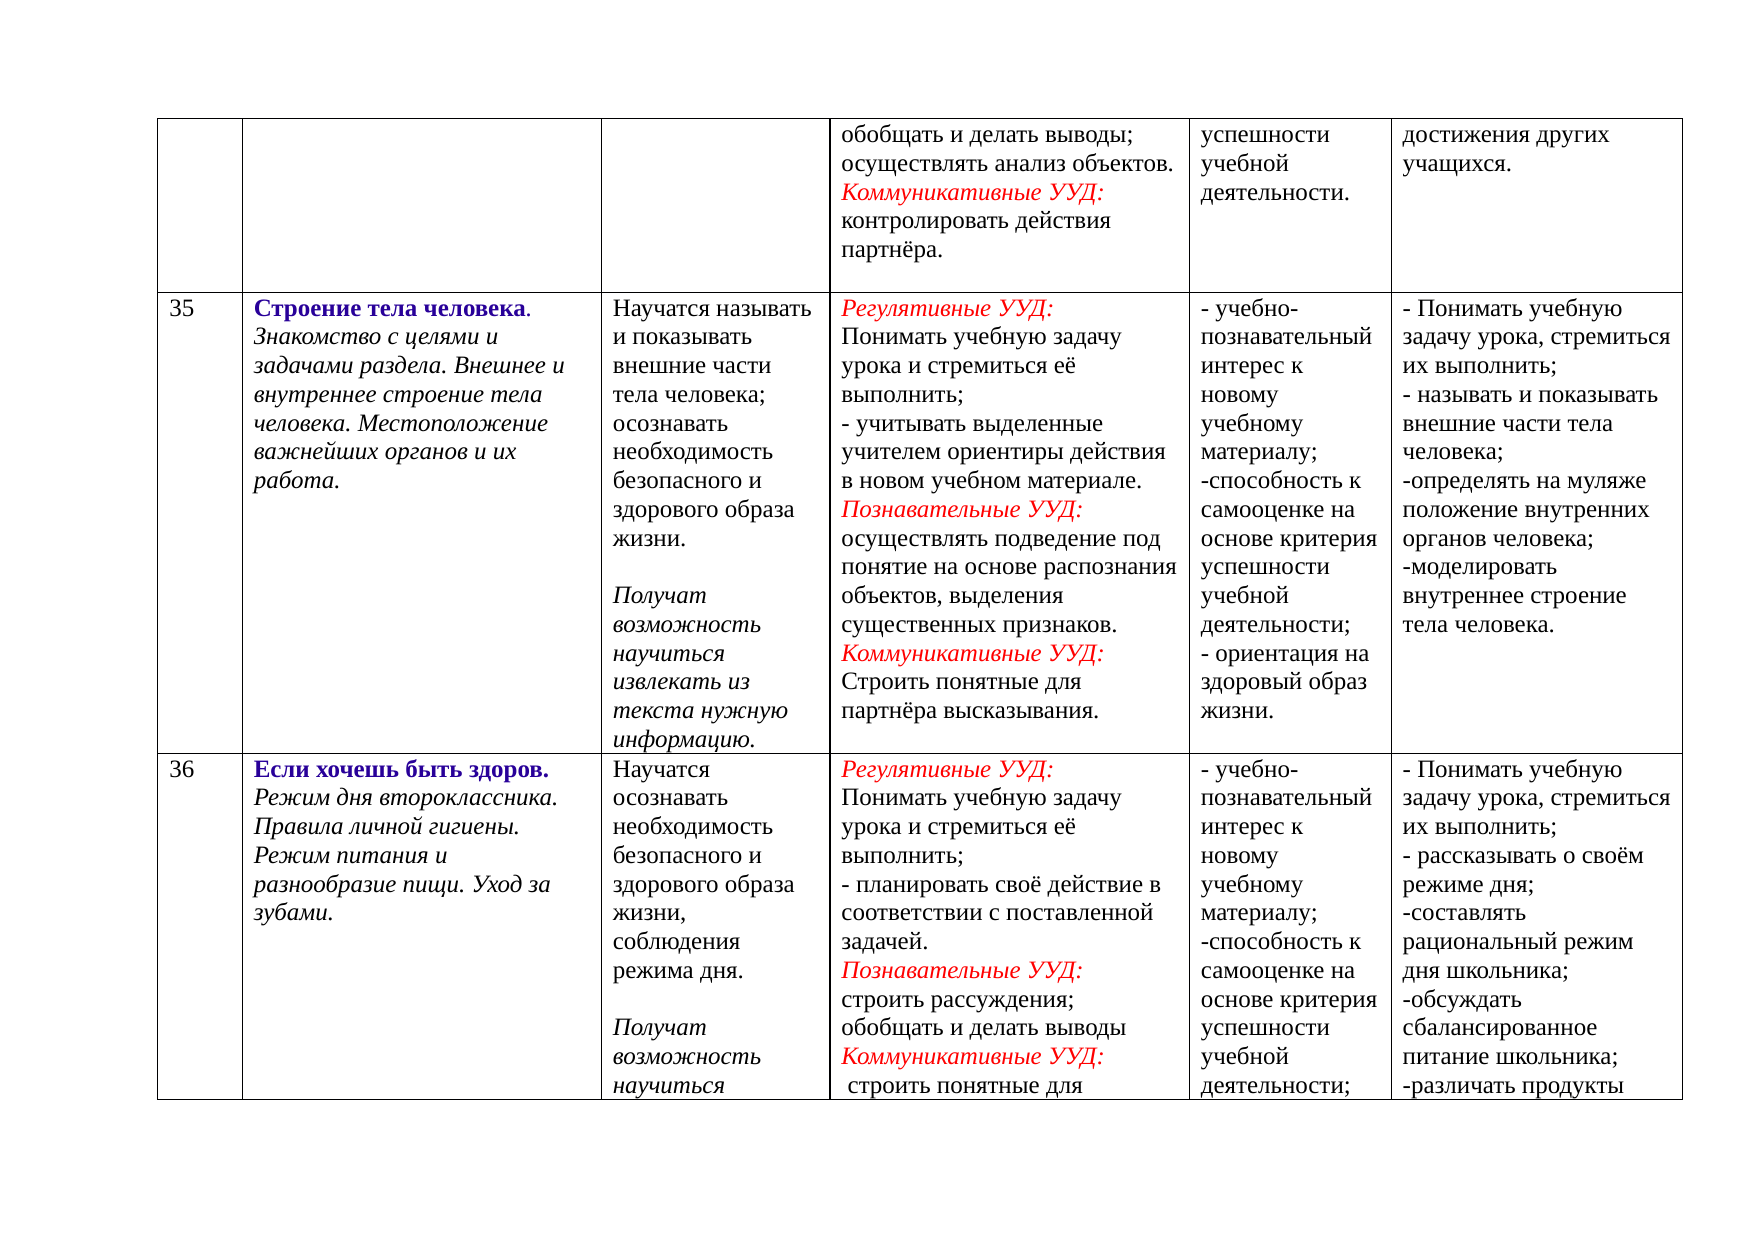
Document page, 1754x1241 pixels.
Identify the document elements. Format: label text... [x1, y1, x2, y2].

table_cell Регулятивные УУД: Понимать учебную задачу урока и стремиться её выполнить; - планировать своё действие в соответствии с поставленной задачей. Познавательные УУД: строить рассуждения; обобщать и делать выводы Коммуникативные УУД: строить понятные для [831, 754, 1189, 1099]
table_cell достижения других учащихся. [1392, 119, 1682, 292]
table_cell - учебно-познавательный интерес к новому учебному материалу; -способность к самооценке на основе критерия успешности учебной деятельности; - ориентация на здоровый образ жизни. [1190, 293, 1391, 753]
table_cell - Понимать учебную задачу урока, стремиться их выполнить; - называть и показывать внешние части тела человека; -определять на муляже положение внутренних органов человека; -моделировать внутреннее строение тела человека. [1392, 293, 1682, 753]
table_cell - учебно-познавательный интерес к новому учебному материалу; -способность к самооценке на основе критерия успешности учебной деятельности; [1190, 754, 1391, 1099]
table_cell 35 [158, 293, 242, 753]
table_cell Регулятивные УУД: Понимать учебную задачу урока и стремиться её выполнить; - учитывать выделенные учителем ориентиры действия в новом учебном материале. Познавательные УУД: осуществлять подведение под понятие на основе распознания объектов, выделения существенных признаков. Коммуникативные УУД: Строить понятные для партнёра высказывания. [831, 293, 1189, 753]
table_cell 36 [158, 754, 242, 1099]
table_cell обобщать и делать выводы; осуществлять анализ объектов. Коммуникативные УУД: контролировать действия партнёра. [831, 119, 1189, 292]
table_cell [158, 119, 242, 292]
table_cell - Понимать учебную задачу урока, стремиться их выполнить; - рассказывать о своём режиме дня; -составлять рациональный режим дня школьника; -обсуждать сбалансированное питание школьника; -различать продукты [1392, 754, 1682, 1099]
table_cell [602, 119, 829, 292]
table_cell Строение тела человека. Знакомство с целями и задачами раздела. Внешнее и внутреннее строение тела человека. Местоположение важнейших органов и их работа. [243, 293, 601, 753]
table_cell Научатся называть и показывать внешние части тела человека; осознавать необходимость безопасного и здорового образа жизни. Получат возможность научиться извлекать из текста нужную информацию. [602, 293, 829, 753]
table_cell успешности учебной деятельности. [1190, 119, 1391, 292]
table_cell Если хочешь быть здоров. Режим дня второклассника. Правила личной гигиены. Режим питания и разнообразие пищи. Уход за зубами. [243, 754, 601, 1099]
table_cell Научатся осознавать необходимость безопасного и здорового образа жизни, соблюдения режима дня. Получат возможность научиться [602, 754, 829, 1099]
table_cell [243, 119, 601, 292]
